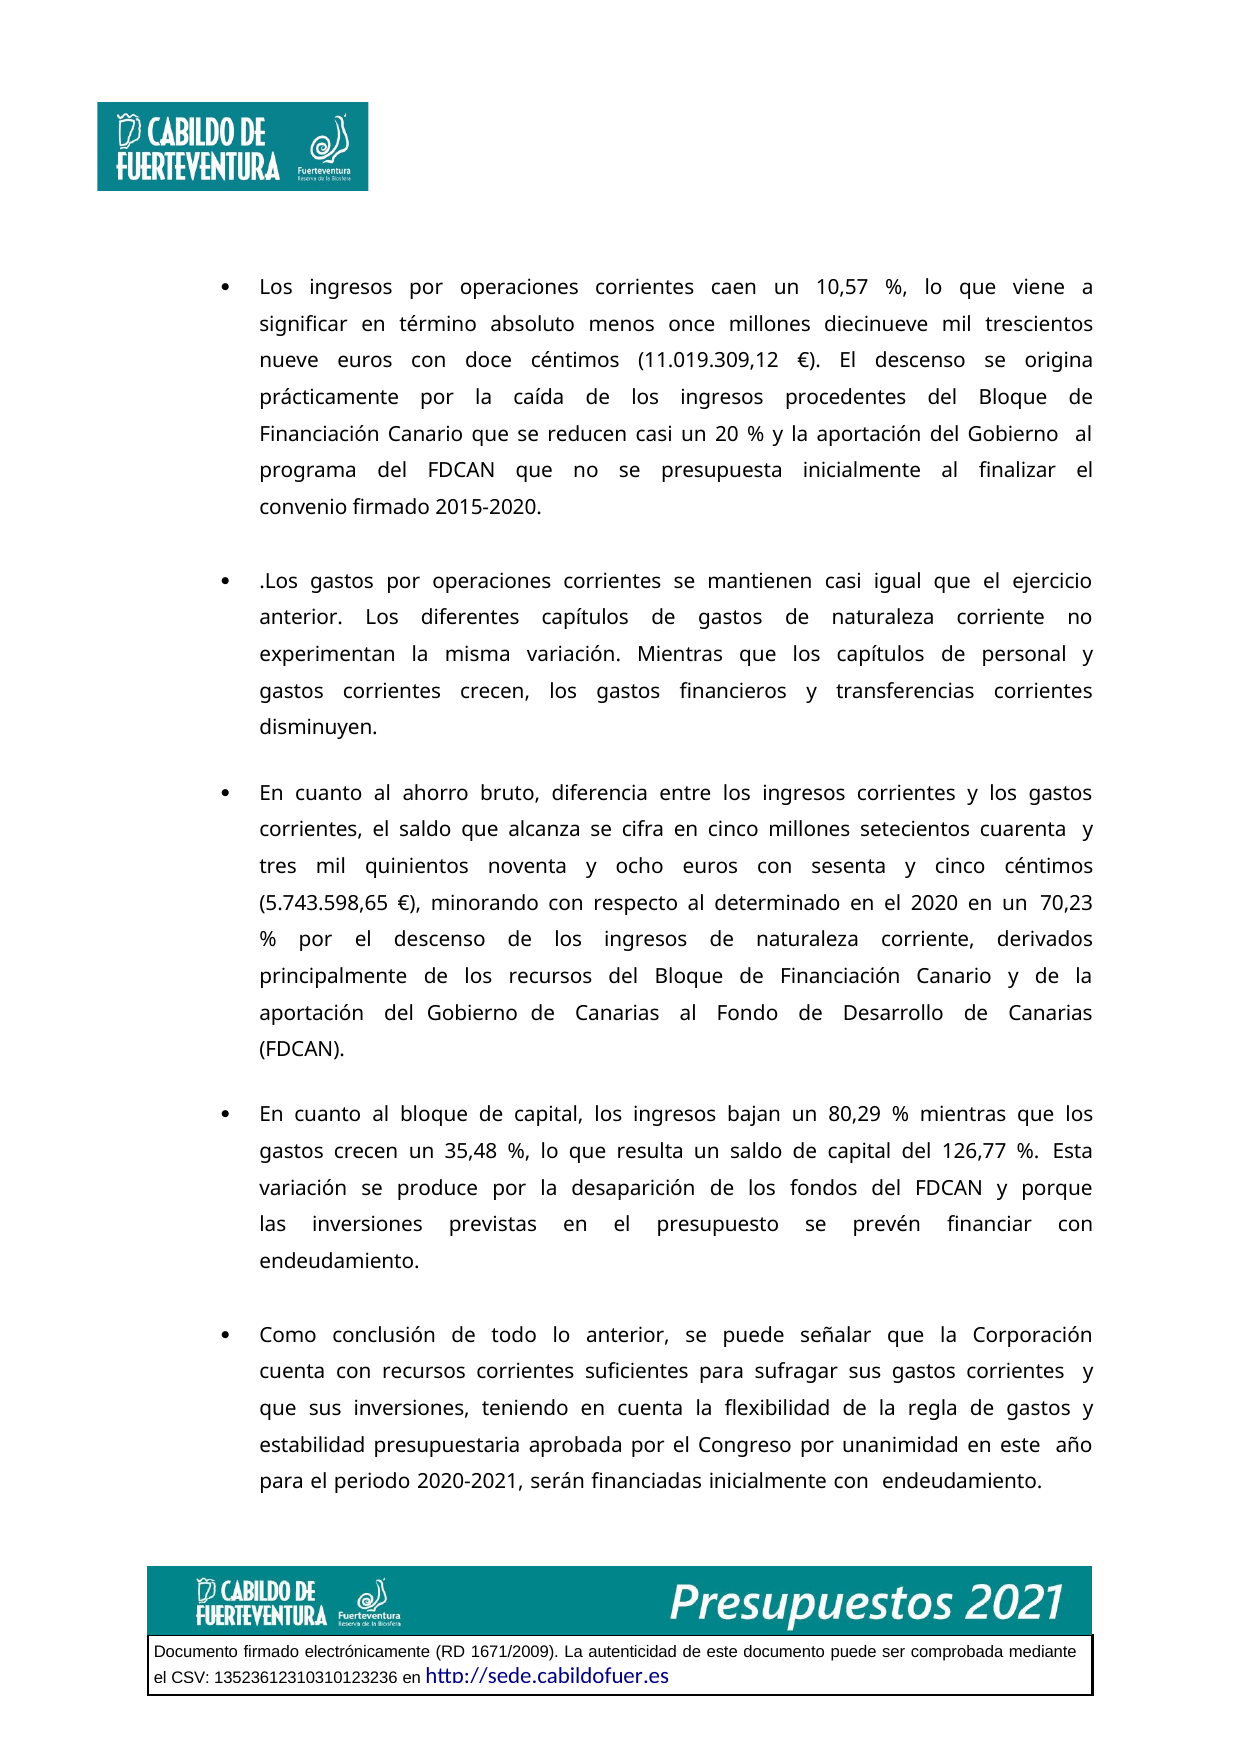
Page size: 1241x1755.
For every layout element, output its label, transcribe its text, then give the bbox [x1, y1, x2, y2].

list En cuanto al bloque de capital, los ingresos bajan un 80,29 % mientras que los gastos crecen un 35,48 %, lo que resulta un saldo de capital del 126,77 %. Esta variación se produce por la desaparición de los fondos del FDCAN y porque las inversiones previstas en el presupuesto se prevén financiar con endeudamiento. [222, 1099, 1093, 1274]
list En cuanto al ahorro bruto, diferencia entre los ingresos corrientes y los gastos corrientes, el saldo que alcanza se cifra en cinco millones setecientos cuarenta y tres mil quinientos noventa y ocho euros con sesenta y cinco céntimos (5.743.598,65 €), minorando con respecto al determinado en el 2020 en un 70,23 % por el descenso de los ingresos de naturaleza corriente, derivados principalmente de los recursos del Bloque de Financiación Canario y de la aportación del Gobierno de Canarias al Fondo de Desarrollo de Canarias (FDCAN). [222, 778, 1093, 1063]
list Como conclusión de todo lo anterior, se puede señalar que la Corporación cuenta con recursos corrientes suficientes para sufragar sus gastos corrientes y que sus inversiones, teniendo en cuenta la flexibilidad de la regla de gastos y estabilidad presupuestaria aprobada por el Congreso por unanimidad en este año para el periodo 2020-2021, serán financiadas inicialmente con endeudamiento. [222, 1320, 1093, 1495]
list .Los gastos por operaciones corrientes se mantienen casi igual que el ejercicio anterior. Los diferentes capítulos de gastos de naturaleza corriente no experimentan la misma variación. Mientras que los capítulos de personal y gastos corrientes crecen, los gastos financieros y transferencias corrientes disminuyen. [222, 566, 1093, 741]
list Los ingresos por operaciones corrientes caen un 10,57 %, lo que viene a significar en término absoluto menos once millones diecinueve mil trescientos nueve euros con doce céntimos (11.019.309,12 €). El descenso se origina prácticamente por la caída de los ingresos procedentes del Bloque de Financiación Canario que se reducen casi un 20 % y la aportación del Gobierno al programa del FDCAN que no se presupuesta inicialmente al finalizar el convenio firmado 2015-2020. [222, 272, 1093, 521]
